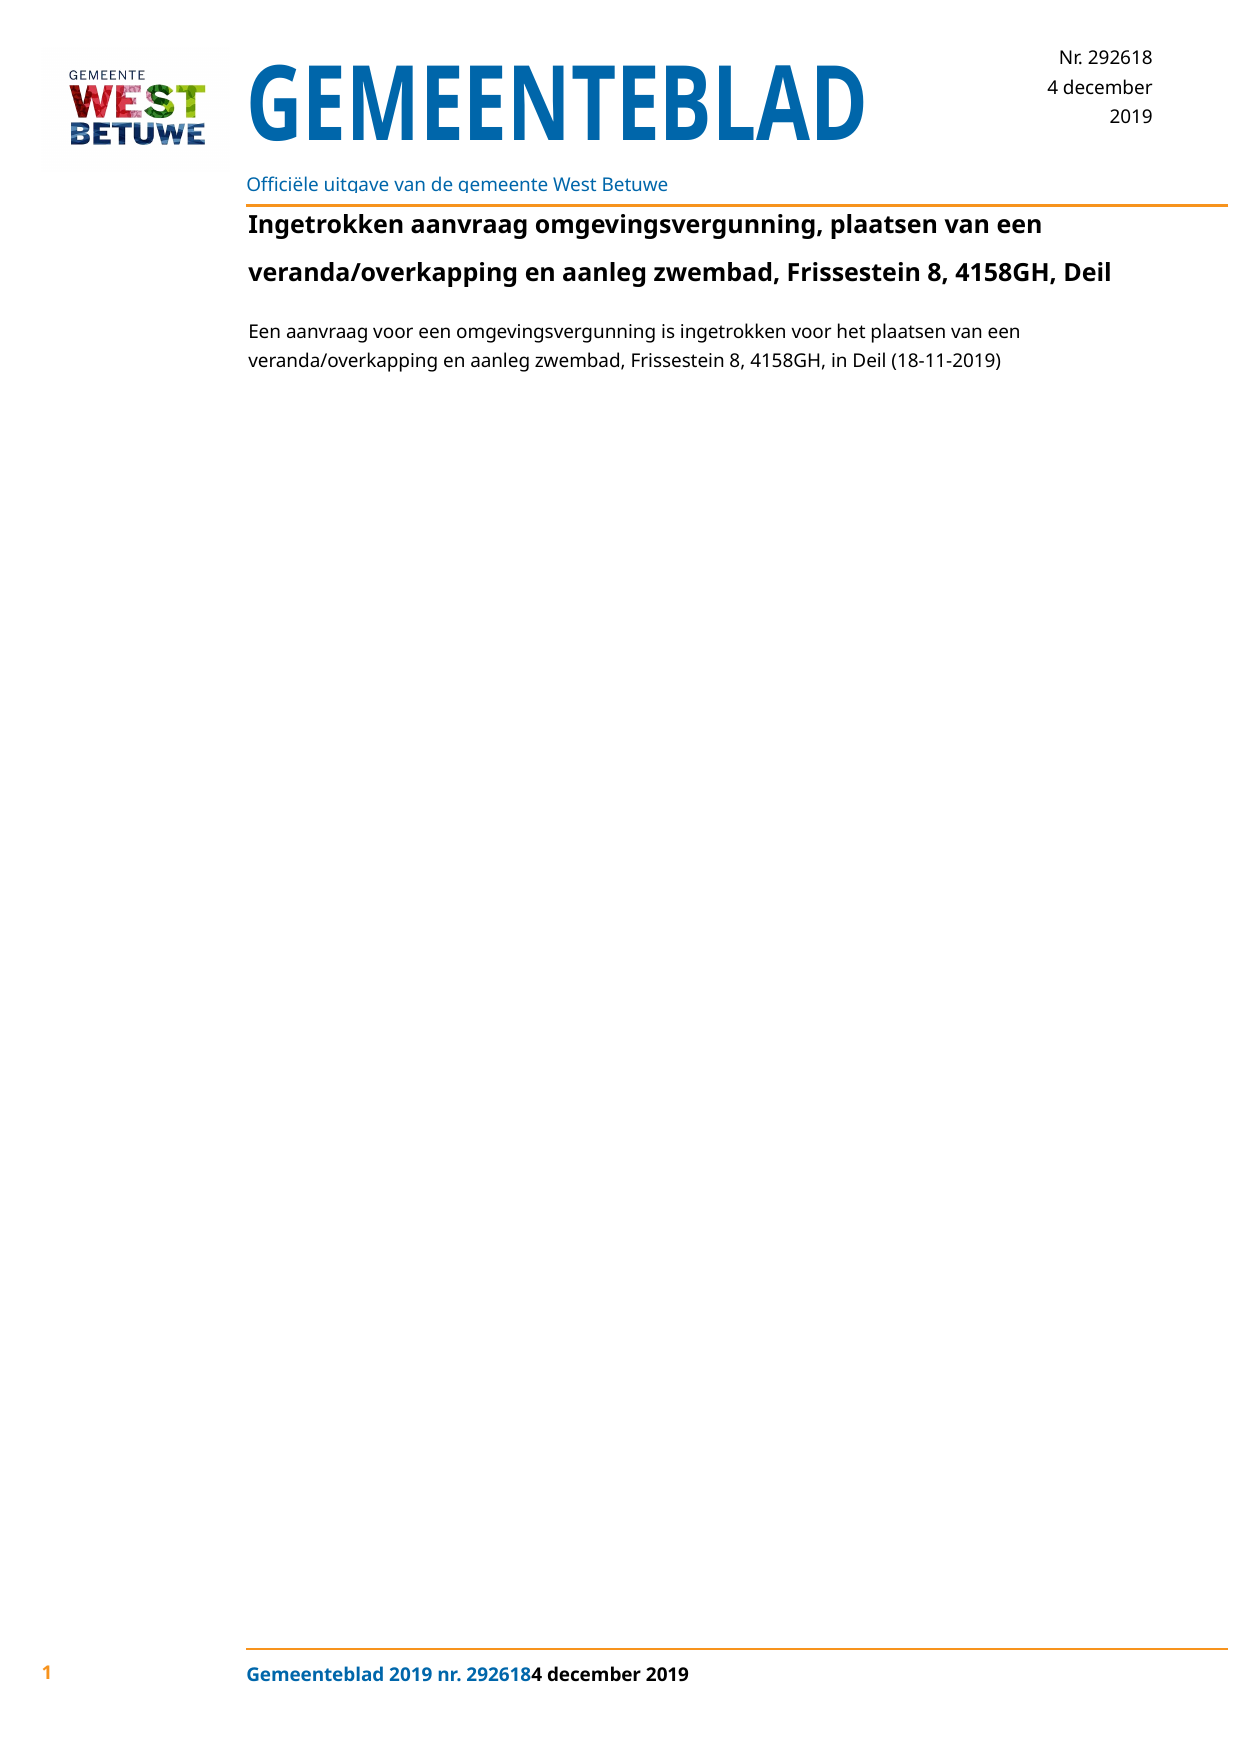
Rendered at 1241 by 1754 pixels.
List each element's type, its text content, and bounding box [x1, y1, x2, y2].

text Een aanvraag voor een omgevingsvergunning is ingetrokken voor het plaatsen van een veranda/overkapping en aanleg zwembad, Frissestein 8, 4158GH, in Deil (18-11-2019) [248, 318, 1152, 373]
text Ingetrokken aanvraag omgevingsvergunning, plaatsen van een veranda/overkapping en aanleg zwembad, Frissestein 8, 4158GH, Deil [248, 207, 1152, 288]
picture [41, 47, 231, 172]
